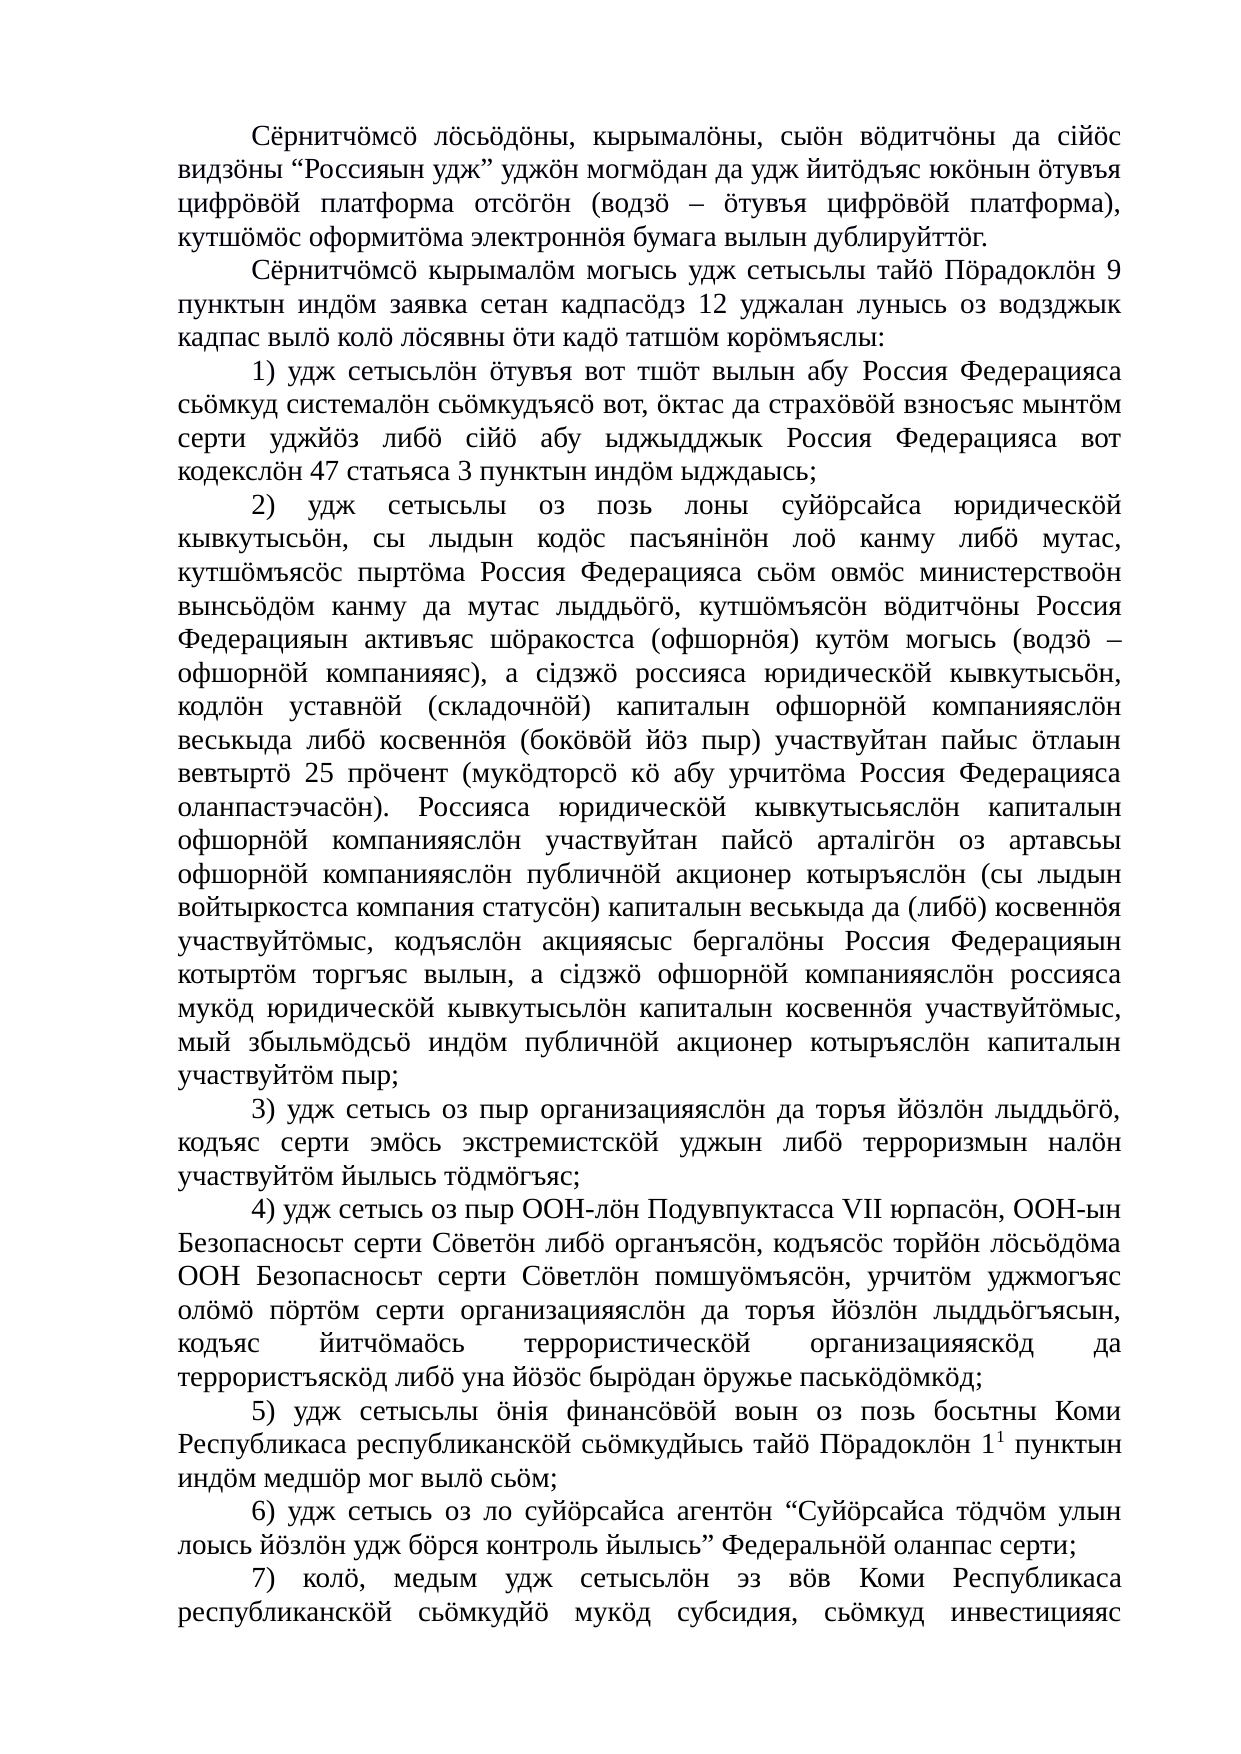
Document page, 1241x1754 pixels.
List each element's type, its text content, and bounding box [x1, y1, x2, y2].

text 3) удж сетысь оз пыр организацияяслӧн да торъя йӧзлӧн лыддьӧгӧ, кодъяс серти эмӧсь экстремистскӧй уджын либӧ терроризмын налӧн участвуйтӧм йылысь тӧдмӧгъяс; [177, 1091, 1122, 1191]
text Сёрнитчӧмсӧ лӧсьӧдӧны, кырымалӧны, сыӧн вӧдитчӧны да сійӧс видзӧны “Россияын удж” уджӧн могмӧдан да удж йитӧдъяс юкӧнын ӧтувъя цифрӧвӧй платформа отсӧгӧн (водзӧ – ӧтувъя цифрӧвӧй платформа), кутшӧмӧс оформитӧма электроннӧя бумага вылын дублируйттӧг. [177, 118, 1122, 252]
text 7) колӧ, медым удж сетысьлӧн эз вӧв Коми Республикаса республиканскӧй сьӧмкудйӧ мукӧд субсидия, сьӧмкуд инвестицияяс [177, 1560, 1122, 1627]
text Сёрнитчӧмсӧ кырымалӧм могысь удж сетысьлы тайӧ Пӧрадоклӧн 9 пунктын индӧм заявка сетан кадпасӧдз 12 уджалан лунысь оз водзджык кадпас вылӧ колӧ лӧсявны ӧти кадӧ татшӧм корӧмъяслы: [177, 252, 1122, 353]
text 2) удж сетысьлы оз позь лоны суйӧрсайса юридическӧй кывкутысьӧн, сы лыдын кодӧс пасъянінӧн лоӧ канму либӧ мутас, кутшӧмъясӧс пыртӧма Россия Федерацияса сьӧм овмӧс министерствоӧн вынсьӧдӧм канму да мутас лыддьӧгӧ, кутшӧмъясӧн вӧдитчӧны Россия Федерацияын активъяс шӧракостса (офшорнӧя) кутӧм могысь (водзӧ – офшорнӧй компанияяс), а сідзжӧ россияса юридическӧй кывкутысьӧн, кодлӧн уставнӧй (складочнӧй) капиталын офшорнӧй компанияяслӧн веськыда либӧ косвеннӧя (бокӧвӧй йӧз пыр) участвуйтан пайыс ӧтлаын вевтыртӧ 25 прӧчент (мукӧдторсӧ кӧ абу урчитӧма Россия Федерацияса оланпастэчасӧн). Россияса юридическӧй кывкутысьяслӧн капиталын офшорнӧй компанияяслӧн участвуйтан пайсӧ арталігӧн оз артавсьы офшорнӧй компанияяслӧн публичнӧй акционер котыръяслӧн (сы лыдын войтыркостса компания статусӧн) капиталын веськыда да (либӧ) косвеннӧя участвуйтӧмыс, кодъяслӧн акцияясыс бергалӧны Россия Федерацияын котыртӧм торгъяс вылын, а сідзжӧ офшорнӧй компанияяслӧн россияса мукӧд юридическӧй кывкутысьлӧн капиталын косвеннӧя участвуйтӧмыс, мый збыльмӧдсьӧ индӧм публичнӧй акционер котыръяслӧн капиталын участвуйтӧм пыр; [177, 487, 1122, 1091]
text 4) удж сетысь оз пыр ООН-лӧн Подувпуктасса VІІ юрпасӧн, ООН-ын Безопасносьт серти Сӧветӧн либӧ органъясӧн, кодъясӧс торйӧн лӧсьӧдӧма ООН Безопасносьт серти Сӧветлӧн помшуӧмъясӧн, урчитӧм уджмогъяс олӧмӧ пӧртӧм серти организацияяслӧн да торъя йӧзлӧн лыддьӧгъясын, кодъяс йитчӧмаӧсь террористическӧй организацияяскӧд да террористъяскӧд либӧ уна йӧзӧс бырӧдан ӧружье паськӧдӧмкӧд; [177, 1191, 1122, 1393]
text 1) удж сетысьлӧн ӧтувъя вот тшӧт вылын абу Россия Федерацияса сьӧмкуд системалӧн сьӧмкудъясӧ вот, ӧктас да страхӧвӧй взносъяс мынтӧм серти уджйӧз либӧ сійӧ абу ыджыдджык Россия Федерацияса вот кодекслӧн 47 статьяса 3 пунктын индӧм ыдждаысь; [177, 353, 1122, 487]
text 6) удж сетысь оз ло суйӧрсайса агентӧн “Суйӧрсайса тӧдчӧм улын лоысь йӧзлӧн удж бӧрся контроль йылысь” Федеральнӧй оланпас серти; [177, 1493, 1122, 1560]
text 5) удж сетысьлы ӧнія финансӧвӧй воын оз позь босьтны Коми Республикаса республиканскӧй сьӧмкудйысь тайӧ Пӧрадоклӧн 11 пунктын индӧм медшӧр мог вылӧ сьӧм; [177, 1393, 1122, 1493]
